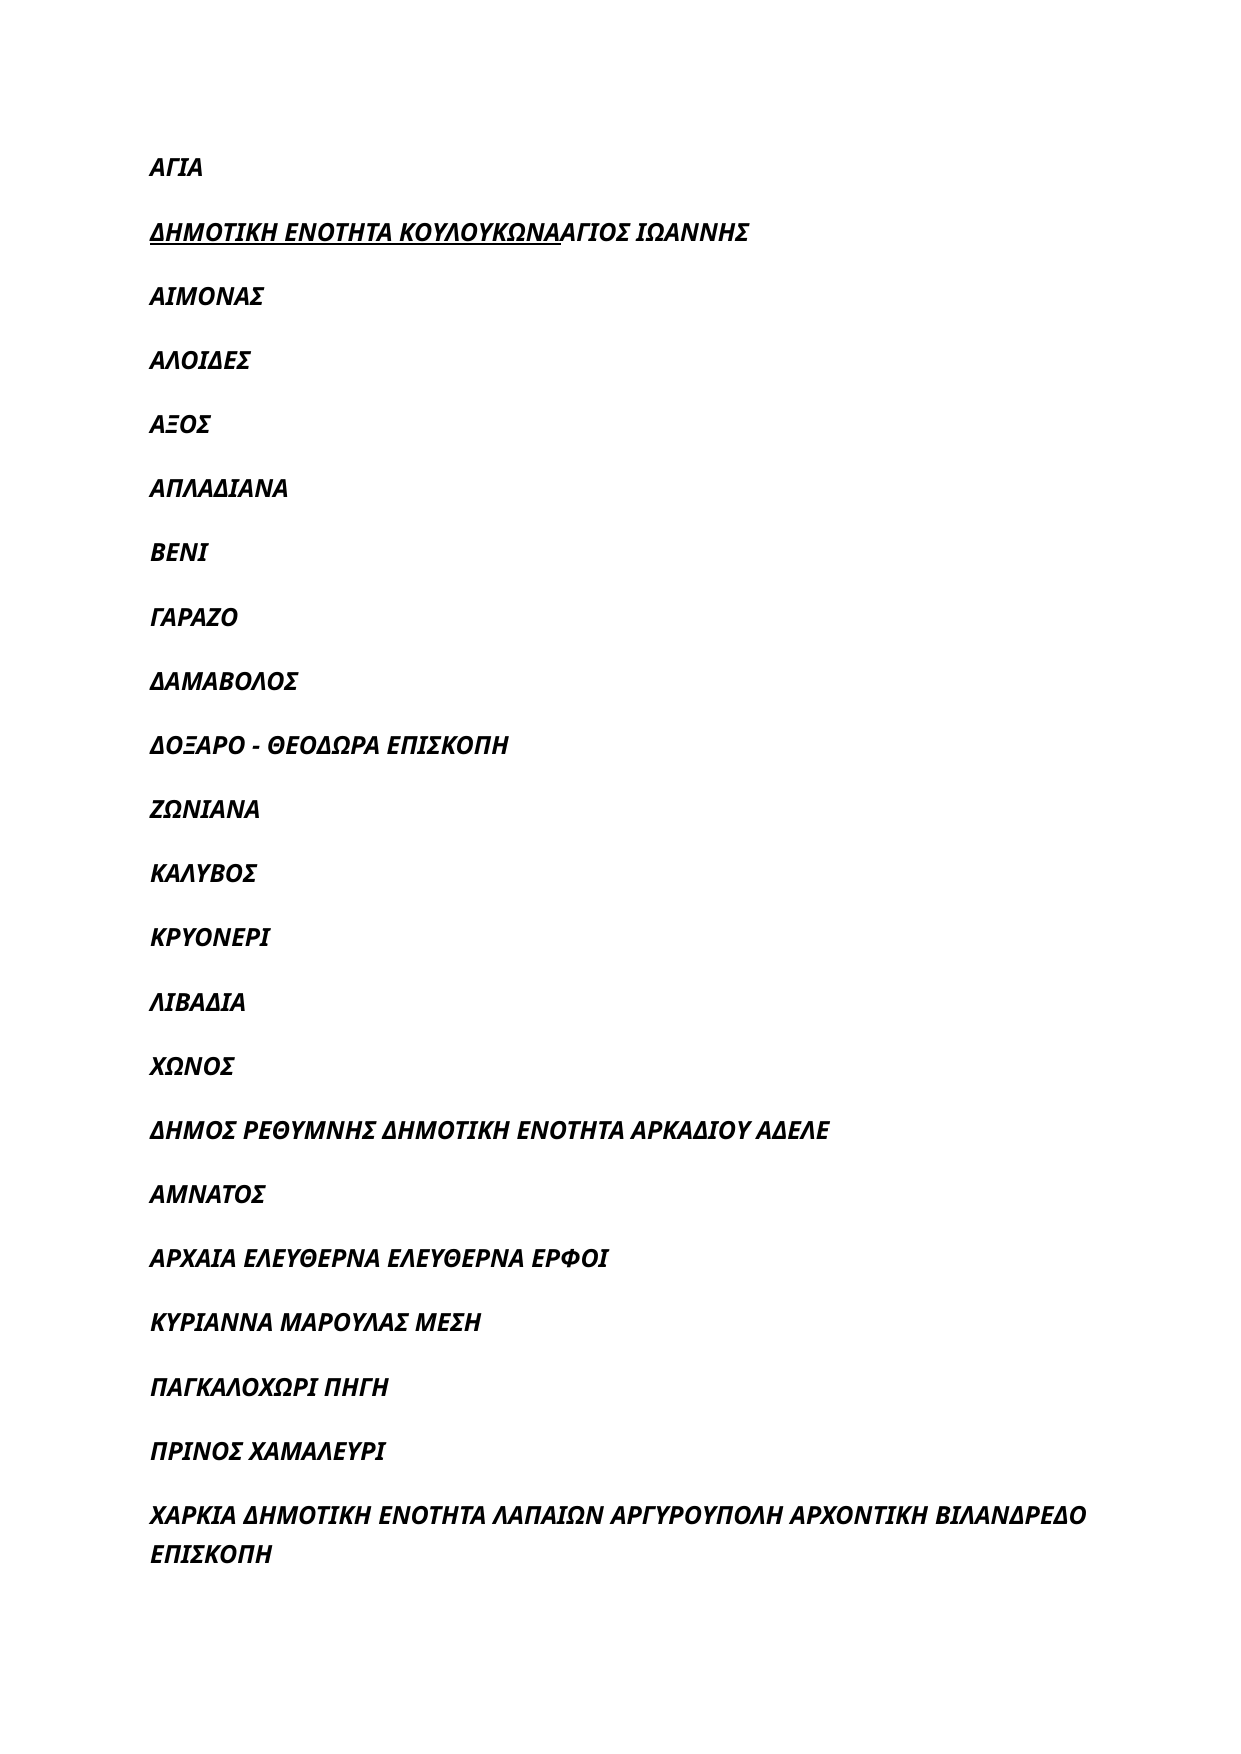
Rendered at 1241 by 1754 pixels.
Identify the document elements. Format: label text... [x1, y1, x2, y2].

text ΧΩΝΟΣ [150, 1048, 1090, 1082]
text ΓΑΡΑΖΟ [150, 599, 1090, 633]
text ΔΗΜΟΤΙΚΗ ΕΝΟΤΗΤΑ ΚΟΥΛΟΥΚΩΝΑΑΓΙΟΣ ΙΩΑΝΝΗΣ [150, 214, 1090, 248]
text ΠΡΙΝΟΣ ΧΑΜΑΛΕΥΡΙ [150, 1433, 1090, 1467]
text ΔΟΞΑΡΟ - ΘΕΟΔΩΡΑ ΕΠΙΣΚΟΠΗ [150, 727, 1090, 762]
text ΖΩΝΙΑΝΑ [150, 792, 1090, 826]
text ΑΞΟΣ [150, 407, 1090, 441]
text ΔΗΜΟΣ ΡΕΘΥΜΝΗΣ ΔΗΜΟΤΙΚΗ ΕΝΟΤΗΤΑ ΑΡΚΑΔΙΟΥ ΑΔΕΛΕ [150, 1112, 1090, 1147]
text ΚΑΛΥΒΟΣ [150, 856, 1090, 890]
text ΑΡΧΑΙΑ ΕΛΕΥΘΕΡΝΑ ΕΛΕΥΘΕΡΝΑ ΕΡΦΟΙ [150, 1241, 1090, 1275]
text ΚΥΡΙΑΝΝΑ ΜΑΡΟΥΛΑΣ ΜΕΣΗ [150, 1305, 1090, 1339]
text ΔΑΜΑΒΟΛΟΣ [150, 663, 1090, 697]
text ΛΙΒΑΔΙΑ [150, 984, 1090, 1018]
text ΚΡΥΟΝΕΡΙ [150, 920, 1090, 954]
text ΑΙΜΟΝΑΣ [150, 278, 1090, 312]
text ΒΕΝΙ [150, 535, 1090, 569]
text ΑΜΝΑΤΟΣ [150, 1177, 1090, 1211]
text ΑΛΟΙΔΕΣ [150, 342, 1090, 377]
text ΧΑΡΚΙΑ ΔΗΜΟΤΙΚΗ ΕΝΟΤΗΤΑ ΛΑΠΑΙΩΝ ΑΡΓΥΡΟΥΠΟΛΗ ΑΡΧΟΝΤΙΚΗ ΒΙΛΑΝΔΡΕΔΟ ΕΠΙΣΚΟΠΗ [150, 1497, 1090, 1571]
text ΠΑΓΚΑΛΟΧΩΡΙ ΠΗΓΗ [150, 1369, 1090, 1403]
text ΑΓΙΑ [150, 150, 1090, 184]
text ΑΠΛΑΔΙΑΝΑ [150, 471, 1090, 505]
